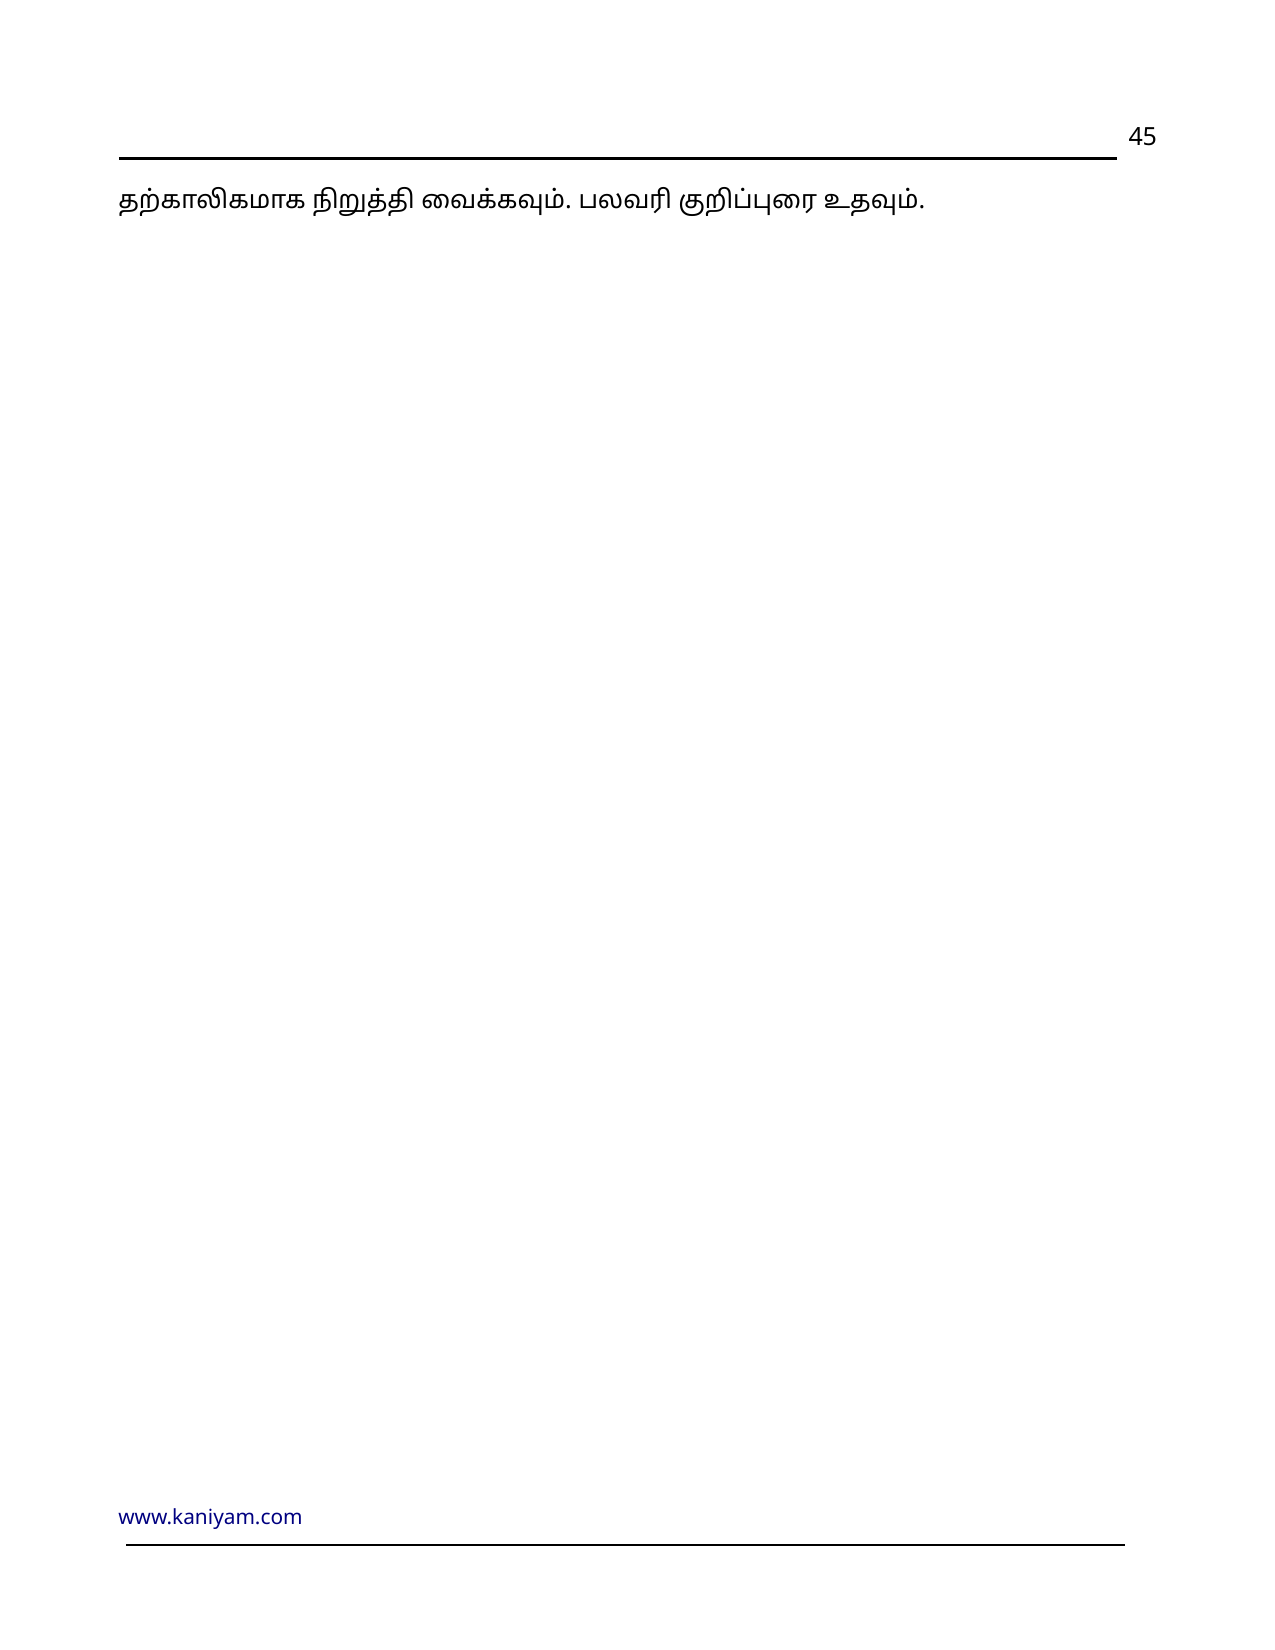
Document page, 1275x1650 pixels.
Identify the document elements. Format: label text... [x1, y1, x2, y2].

text தற்காலிகமாக நிறுத்தி வைக்கவும். பலவரி குறிப்புரை உதவும். [118, 182, 1157, 218]
